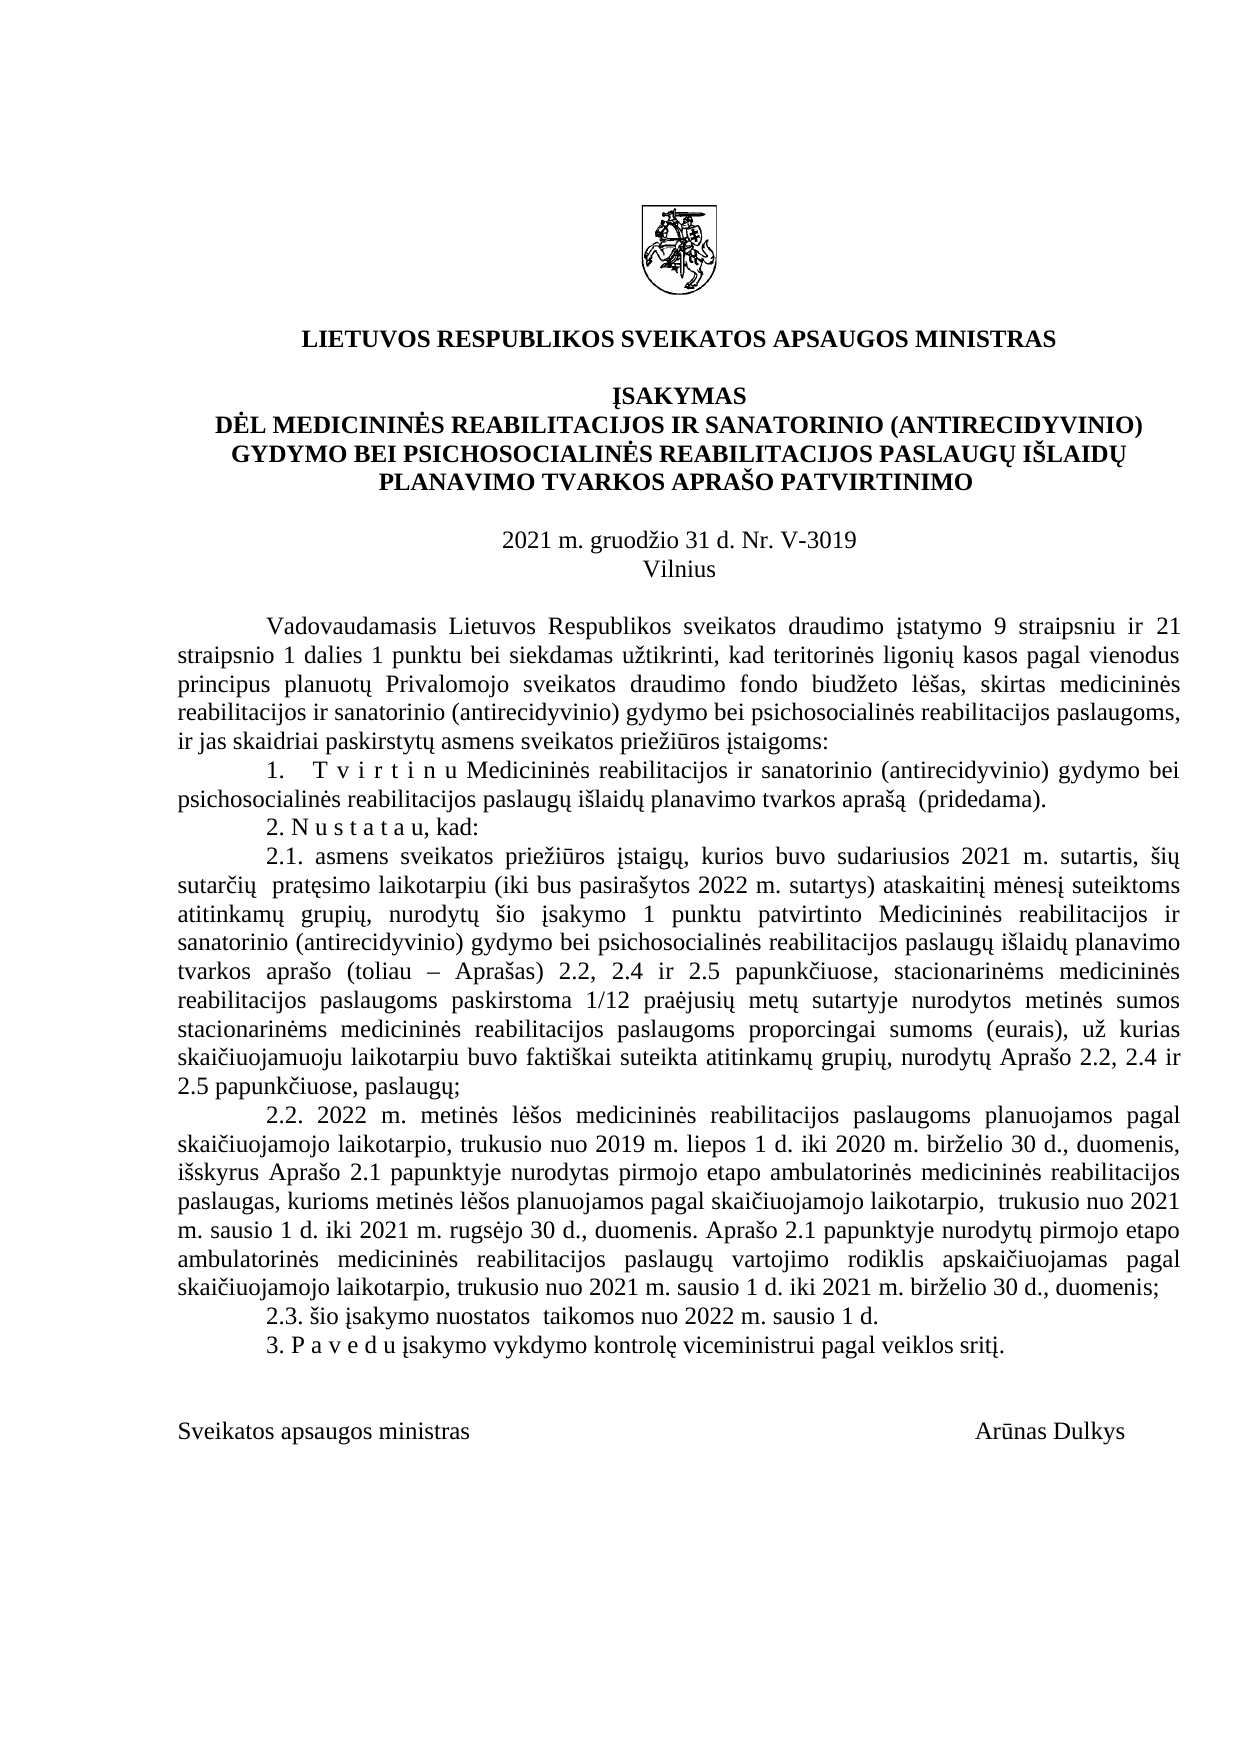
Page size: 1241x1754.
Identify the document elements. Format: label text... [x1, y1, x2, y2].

text 2.1. asmens sveikatos priežiūros įstaigų, kurios buvo sudariusios 2021 m. sutartis, šių sutarčių pratęsimo laikotarpiu (iki bus pasirašytos 2022 m. sutartys) ataskaitinį mėnesį suteiktoms atitinkamų grupių, nurodytų šio įsakymo 1 punktu patvirtinto Medicininės reabilitacijos ir sanatorinio (antirecidyvinio) gydymo bei psichosocialinės reabilitacijos paslaugų išlaidų planavimo tvarkos aprašo (toliau – Aprašas) 2.2, 2.4 ir 2.5 papunkčiuose, stacionarinėms medicininės reabilitacijos paslaugoms paskirstoma 1/12 praėjusių metų sutartyje nurodytos metinės sumos stacionarinėms medicininės reabilitacijos paslaugoms proporcingai sumoms (eurais), už kurias skaičiuojamuoju laikotarpiu buvo faktiškai suteikta atitinkamų grupių, nurodytų Aprašo 2.2, 2.4 ir 2.5 papunkčiuose, paslaugų; [177, 841, 1181, 1100]
text 2021 m. gruodžio 31 d. Nr. V-3019 Vilnius [177, 525, 1181, 582]
text Sveikatos apsaugos ministras Arūnas Dulkys [177, 1416, 1181, 1445]
text Vadovaudamasis Lietuvos Respublikos sveikatos draudimo įstatymo 9 straipsniu ir 21 straipsnio 1 dalies 1 punktu bei siekdamas užtikrinti, kad teritorinės ligonių kasos pagal vienodus principus planuotų Privalomojo sveikatos draudimo fondo biudžeto lėšas, skirtas medicininės reabilitacijos ir sanatorinio (antirecidyvinio) gydymo bei psichosocialinės reabilitacijos paslaugoms, ir jas skaidriai paskirstytų asmens sveikatos priežiūros įstaigoms: [177, 611, 1181, 755]
text DĖL MEDICININĖS REABILITACIJOS IR SANATORINIO (ANTIRECIDYVINIO) GYDYMO BEI PSICHOSOCIALINĖS REABILITACIJOS PASLAUGŲ IŠLAIDŲ PLANAVIMO TVARKOS APRAŠO PATVIRTINIMO [177, 410, 1181, 496]
text ĮSAKYMAS [177, 381, 1181, 410]
text 1. T v i r t i n u Medicininės reabilitacijos ir sanatorinio (antirecidyvinio) gydymo bei psichosocialinės reabilitacijos paslaugų išlaidų planavimo tvarkos aprašą (pridedama). [177, 755, 1181, 812]
text 2. N u s t a t a u, kad: [177, 812, 1181, 841]
text 3. P a v e d u įsakymo vykdymo kontrolę viceministrui pagal veiklos sritį. [177, 1330, 1181, 1359]
text 2.2. 2022 m. metinės lėšos medicininės reabilitacijos paslaugoms planuojamos pagal skaičiuojamojo laikotarpio, trukusio nuo 2019 m. liepos 1 d. iki 2020 m. birželio 30 d., duomenis, išskyrus Aprašo 2.1 papunktyje nurodytas pirmojo etapo ambulatorinės medicininės reabilitacijos paslaugas, kurioms metinės lėšos planuojamos pagal skaičiuojamojo laikotarpio, trukusio nuo 2021 m. sausio 1 d. iki 2021 m. rugsėjo 30 d., duomenis. Aprašo 2.1 papunktyje nurodytų pirmojo etapo ambulatorinės medicininės reabilitacijos paslaugų vartojimo rodiklis apskaičiuojamas pagal skaičiuojamojo laikotarpio, trukusio nuo 2021 m. sausio 1 d. iki 2021 m. birželio 30 d., duomenis; [177, 1100, 1181, 1301]
text 2.3. šio įsakymo nuostatos taikomos nuo 2022 m. sausio 1 d. [177, 1301, 1181, 1330]
text LIETUVOS RESPUBLIKOS SVEIKATOS APSAUGOS MINISTRAS [177, 324, 1181, 352]
